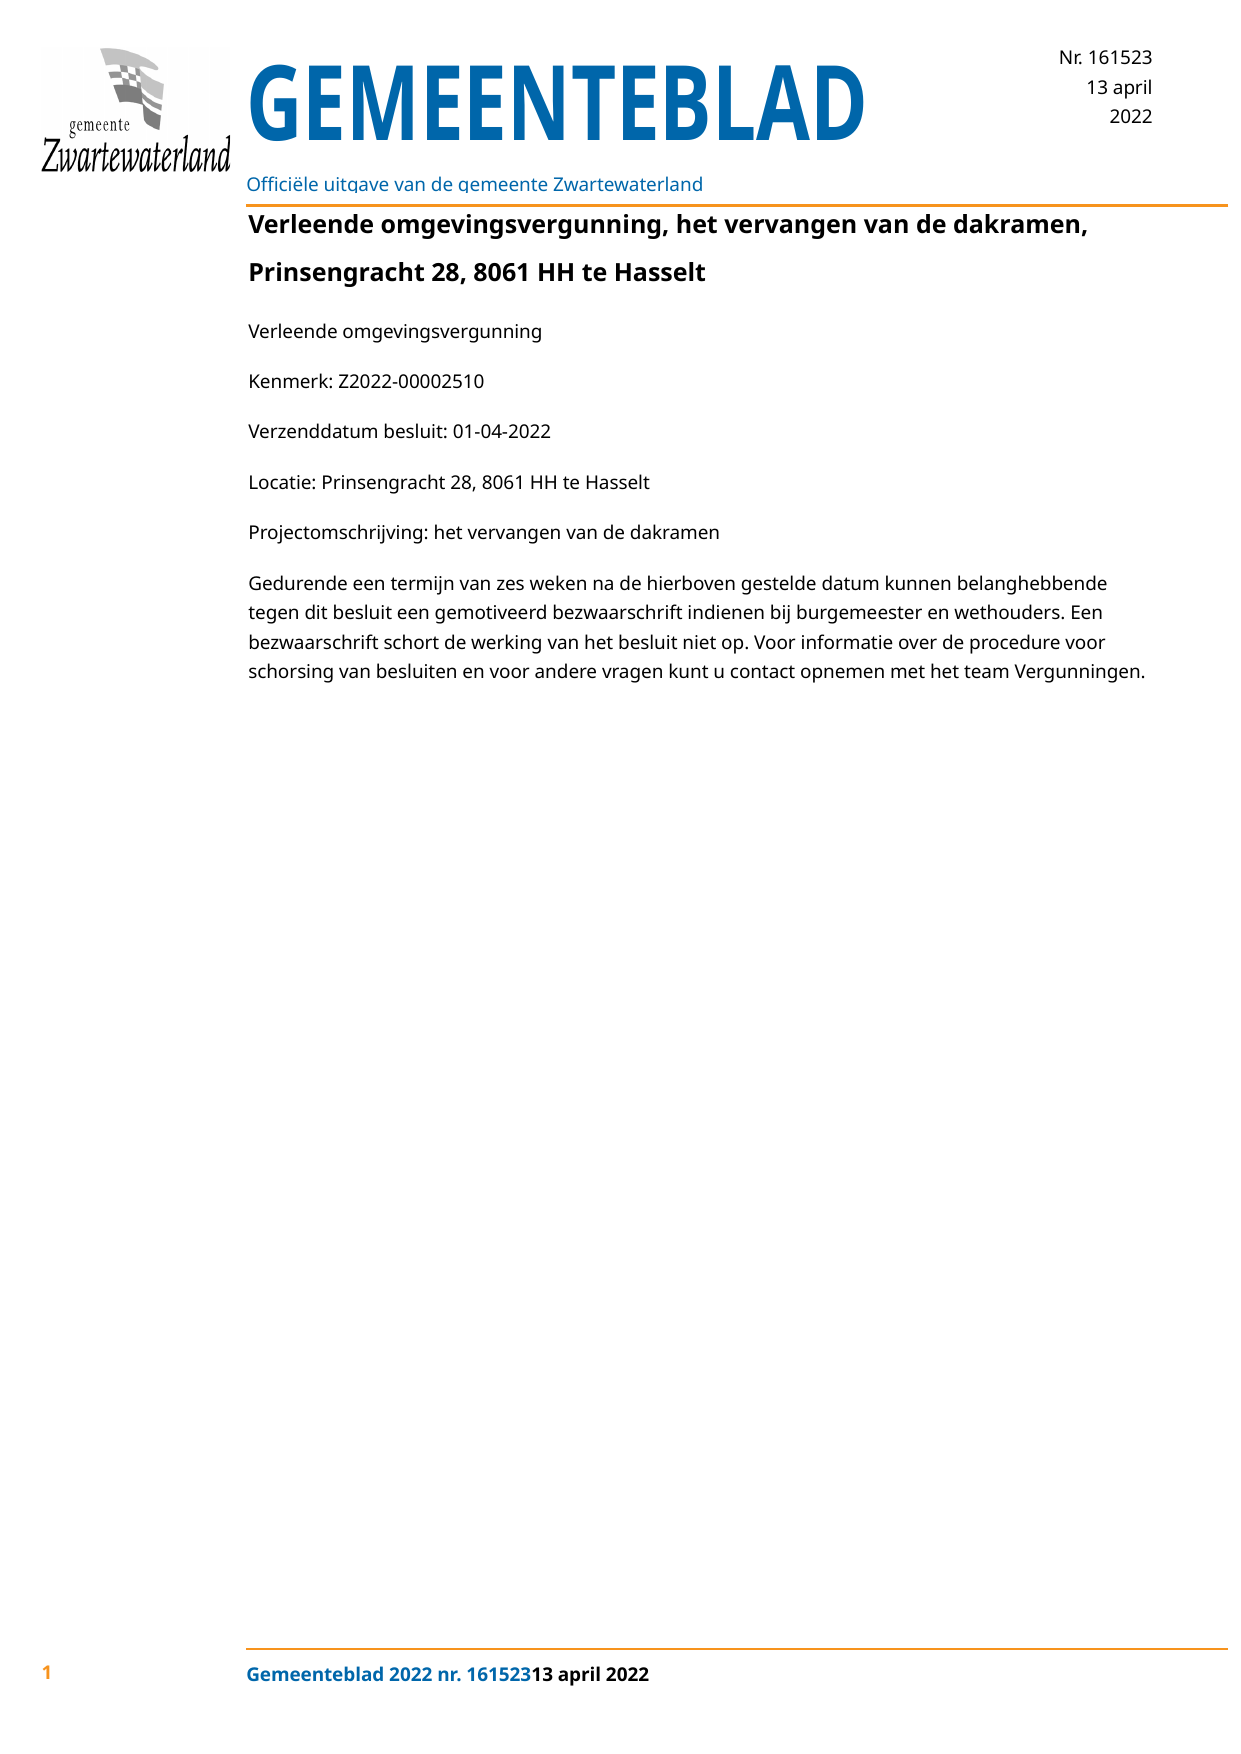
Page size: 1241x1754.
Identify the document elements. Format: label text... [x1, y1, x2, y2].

text Projectomschrijving: het vervangen van de dakramen [248, 519, 1152, 545]
text Verzenddatum besluit: 01-04-2022 [248, 419, 1152, 444]
text Locatie: Prinsengracht 28, 8061 HH te Hasselt [248, 469, 1152, 495]
text Verleende omgevingsvergunning, het vervangen van de dakramen, Prinsengracht 28, 8061 HH te Hasselt [248, 207, 1152, 288]
text Verleende omgevingsvergunning [248, 318, 1152, 344]
text Kenmerk: Z2022-00002510 [248, 368, 1152, 394]
picture [41, 47, 231, 172]
text Gedurende een termijn van zes weken na de hierboven gestelde datum kunnen belanghebbende tegen dit besluit een gemotiveerd bezwaarschrift indienen bij burgemeester en wethouders. Een bezwaarschrift schort de werking van het besluit niet op. Voor informatie over de procedure voor schorsing van besluiten en voor andere vragen kunt u contact opnemen met het team Vergunningen. [248, 570, 1152, 684]
